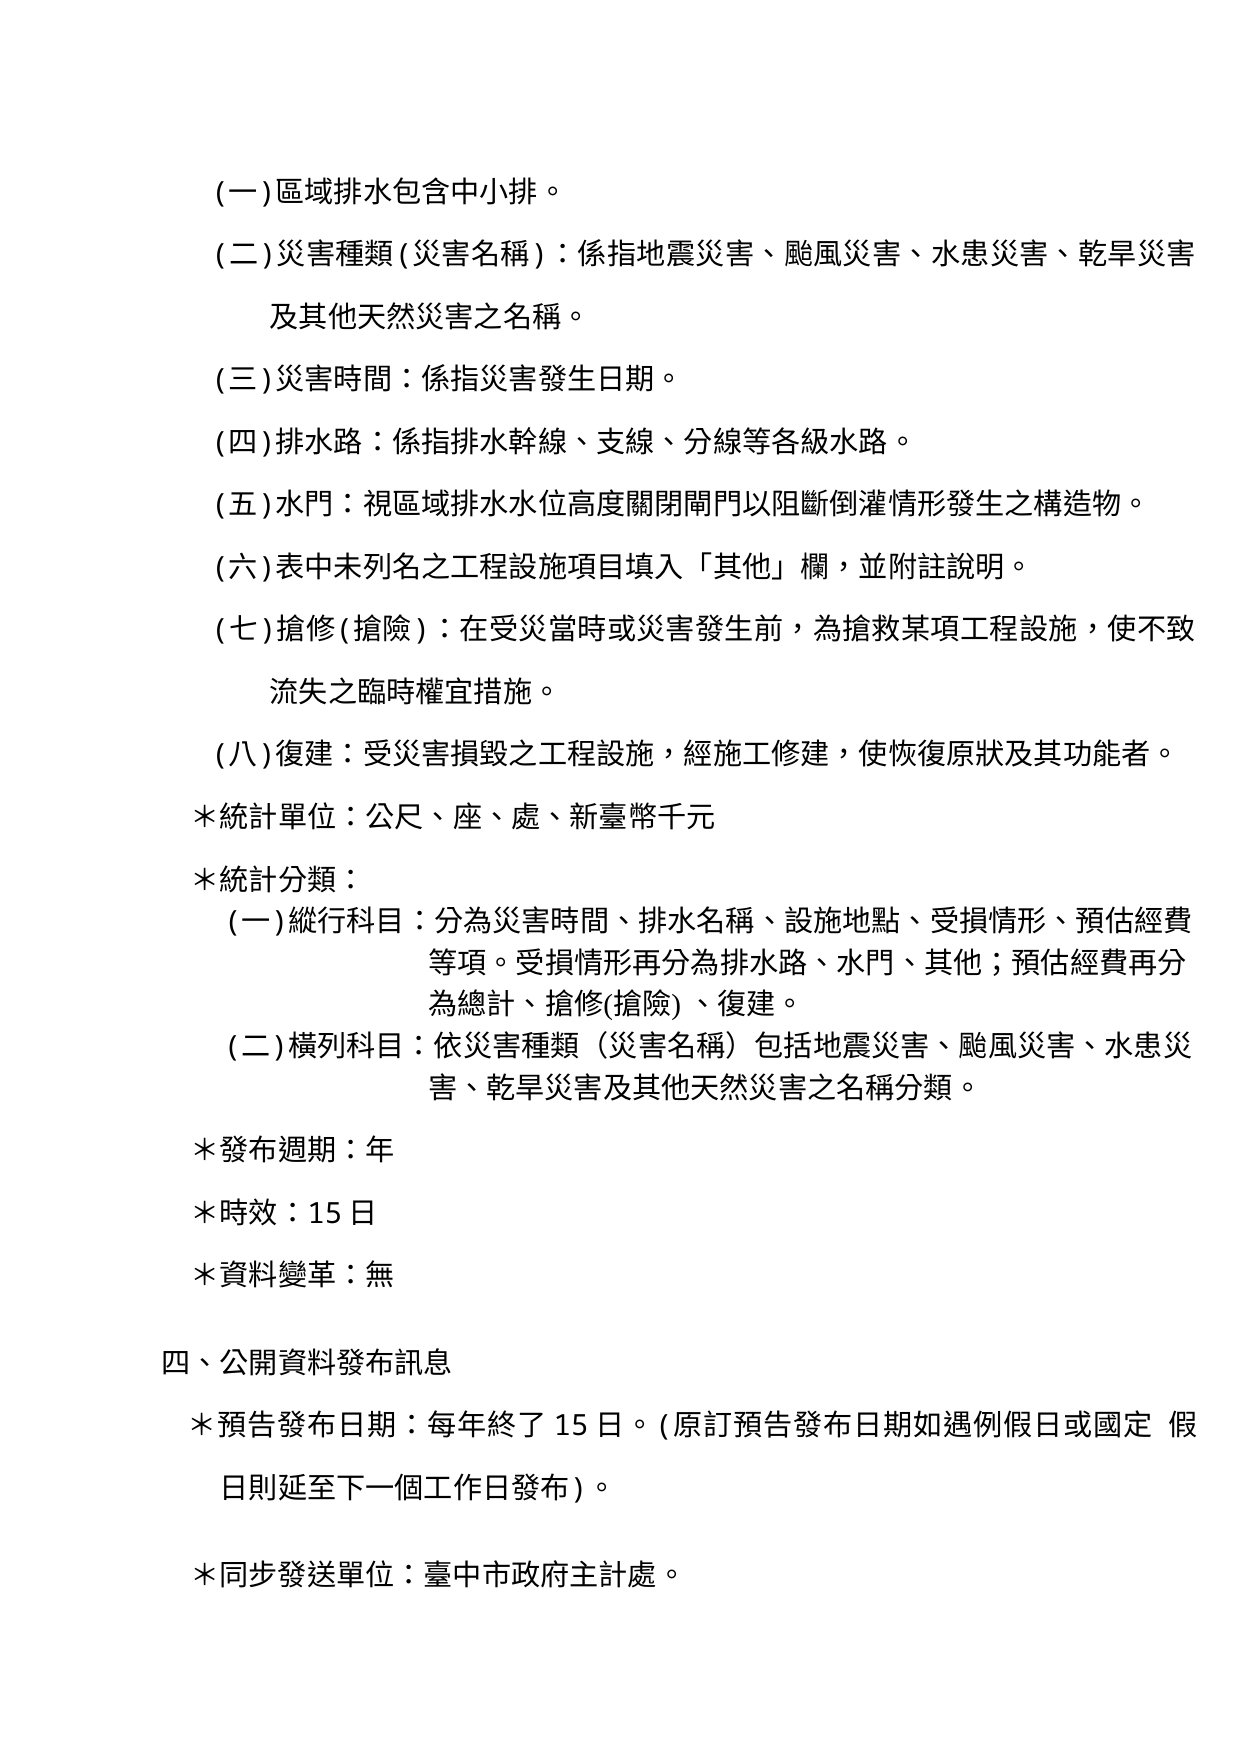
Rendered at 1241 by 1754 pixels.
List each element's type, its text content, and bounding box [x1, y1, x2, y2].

table_header (一)區域排水包含中小排。 (二)災害種類(災害名稱)：係指地震災害、颱風災害、水患災害、乾旱災害及其他天然災害之名稱。 (三)災害時間：係指災害發生日期。 (四)排水路：係指排水幹線、支線、分線等各級水路。 (五)水門：視區域排水水位高度關閉閘門以阻斷倒灌情形發生之構造物。 (六)表中未列名之工程設施項目填入「其他」欄，並附註說明。 (七)搶修(搶險)：在受災當時或災害發生前，為搶救某項工程設施，使不致流失之臨時權宜措施。 (八)復建：受災害損毀之工程設施，經施工修建，使恢復原狀及其功能者。 ＊統計單位：公尺、座、處、新臺幣千元 ＊統計分類： (一)縱行科目：分為災害時間、排水名稱、設施地點、受損情形、預估經費等項。受損情形再分為排水路、水門、其他；預估經費再分為總計、搶修(搶險) 、復建。 (二)橫列科目：依災害種類（災害名稱）包括地震災害、颱風災害、水患災害、乾旱災害及其他天然災害之名稱分類。 ＊發布週期：年 ＊時效：15日 ＊資料變革：無 四、公開資料發布訊息 ＊預告發布日期：每年終了15日。(原訂預告發布日期如遇例假日或國定 假日則延至下一個工作日發布)。 ＊同步發送單位：臺中市政府主計處。 [150, 148, 1209, 1594]
